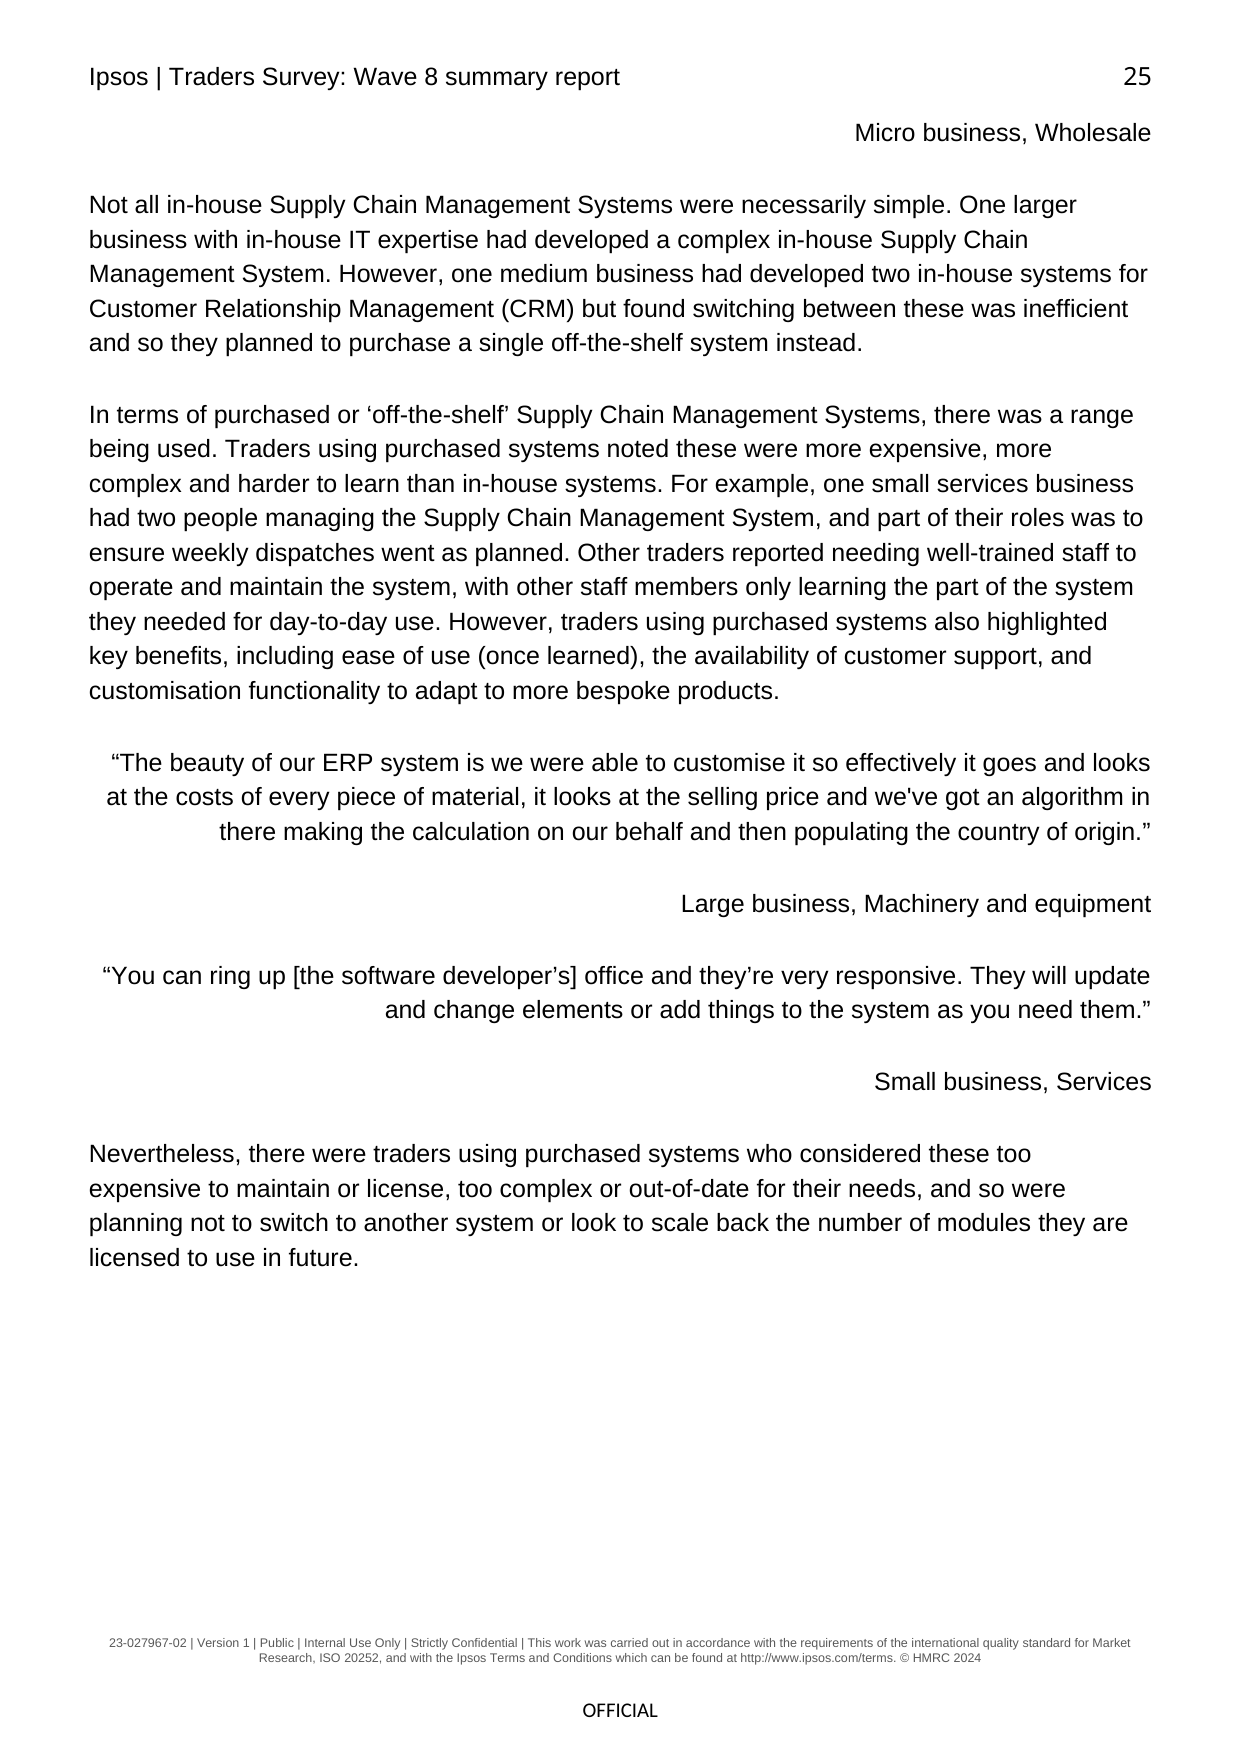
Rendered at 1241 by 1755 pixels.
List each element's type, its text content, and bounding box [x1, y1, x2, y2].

text Not all in-house Supply Chain Management Systems were necessarily simple. One larger business with in-house IT expertise had developed a complex in-house Supply Chain Management System. However, one medium business had developed two in-house systems for Customer Relationship Management (CRM) but found switching between these was inefficient and so they planned to purchase a single off-the-shelf system instead. [89, 190, 1152, 357]
text Large business, Machinery and equipment [89, 889, 1152, 917]
text Nevertheless, there were traders using purchased systems who considered these too expensive to maintain or license, too complex or out-of-date for their needs, and so were planning not to switch to another system or look to scale back the number of modules they are licensed to use in future. [89, 1139, 1152, 1271]
text Micro business, Wholesale [89, 118, 1152, 147]
text “The beauty of our ERP system is we were able to customise it so effectively it goes and looks at the costs of every piece of material, it looks at the selling price and we've got an algorithm in there making the calculation on our behalf and then populating the country of origin.” [89, 748, 1152, 846]
text “You can ring up [the software developer’s] office and they’re very responsive. They will update and change elements or add things to the system as you need them.” [89, 961, 1152, 1024]
text Small business, Services [89, 1067, 1152, 1096]
text In terms of purchased or ‘off-the-shelf’ Supply Chain Management Systems, there was a range being used. Traders using purchased systems noted these were more expensive, more complex and harder to learn than in-house systems. For example, one small services business had two people managing the Supply Chain Management System, and part of their roles was to ensure weekly dispatches went as planned. Other traders reported needing well-trained staff to operate and maintain the system, with other staff members only learning the part of the system they needed for day-to-day use. However, traders using purchased systems also highlighted key benefits, including ease of use (once learned), the availability of customer support, and customisation functionality to adapt to more bespoke products. [89, 400, 1152, 704]
